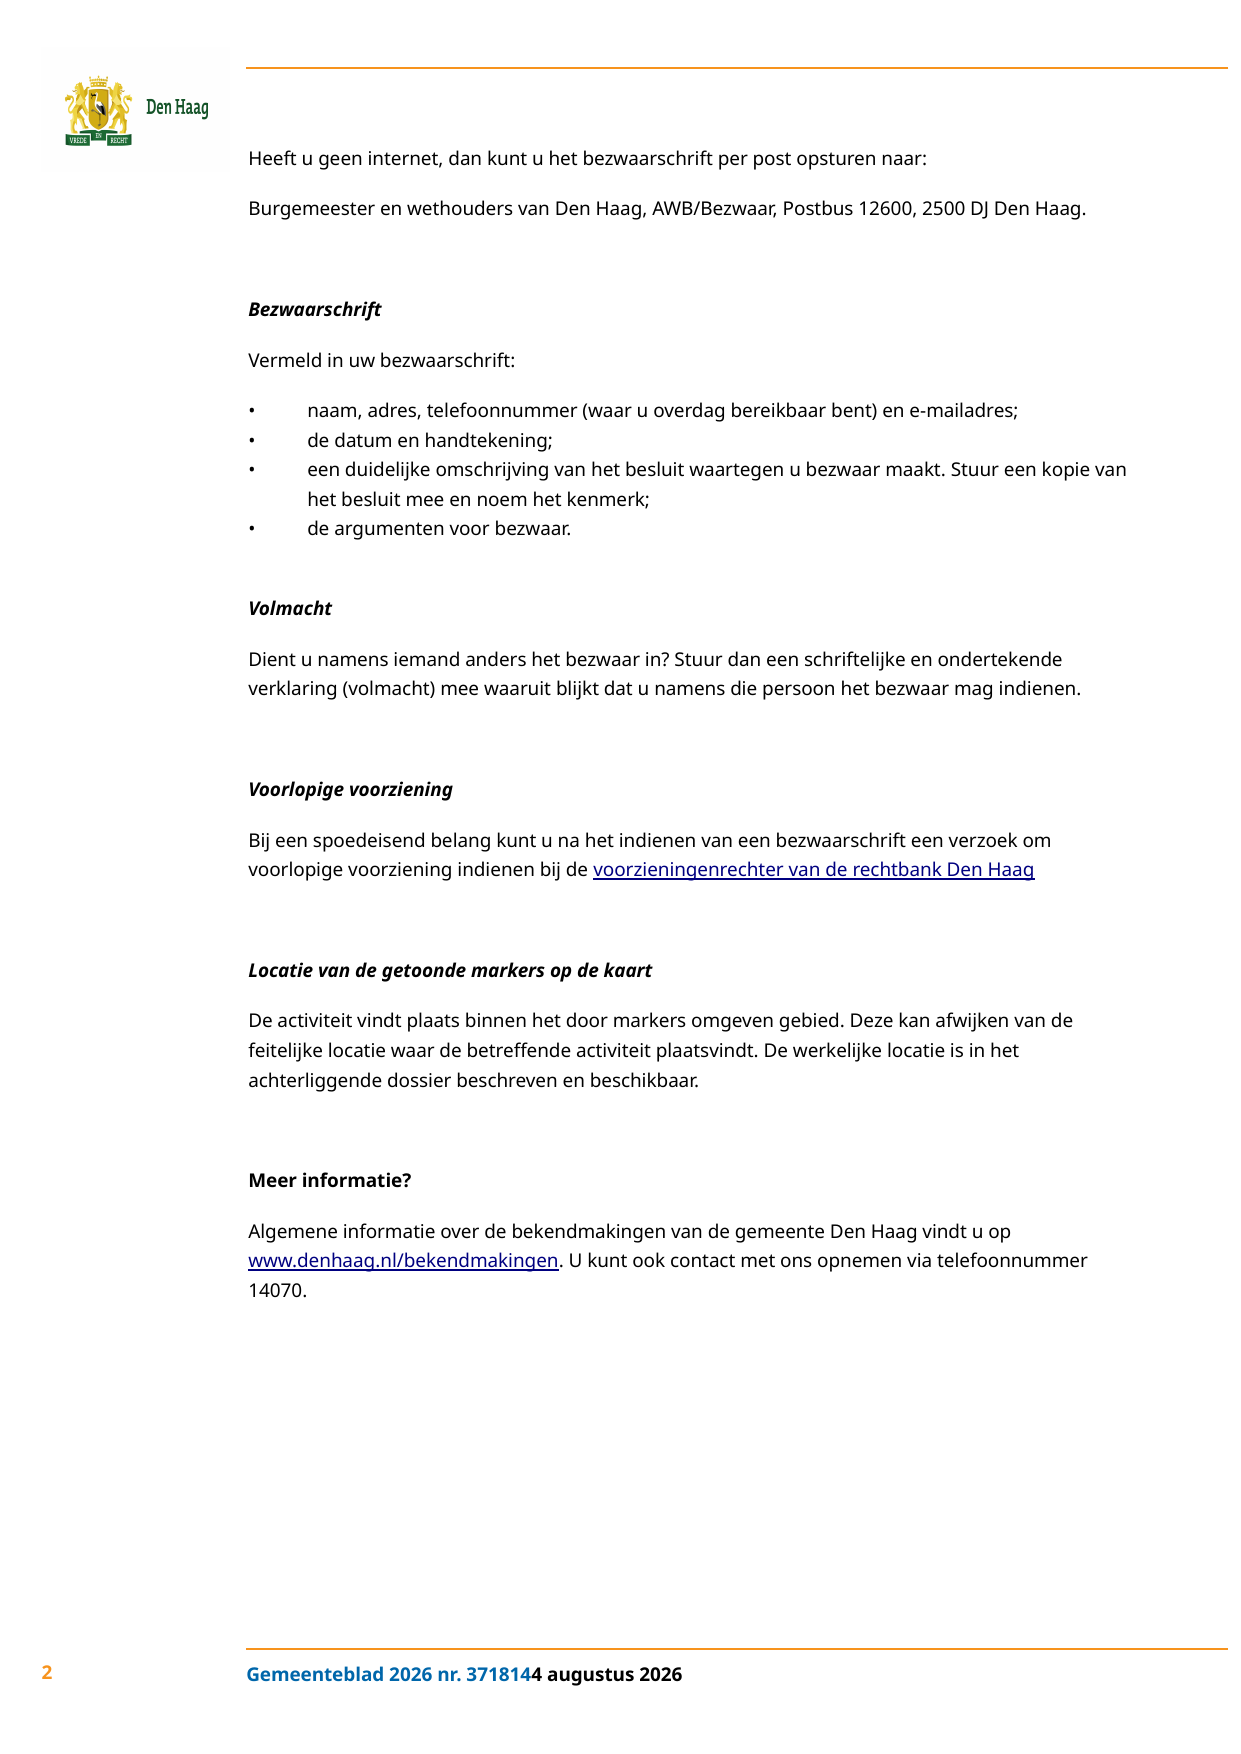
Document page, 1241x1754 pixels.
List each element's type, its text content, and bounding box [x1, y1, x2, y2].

text Vermeld in uw bezwaarschrift: [248, 347, 1152, 373]
text Heeft u geen internet, dan kunt u het bezwaarschrift per post opsturen naar: [248, 145, 1152, 171]
text Algemene informatie over de bekendmakingen van de gemeente Den Haag vindt u op www.denhaag.nl/bekendmakingen. U kunt ook contact met ons opnemen via telefoonnummer 14070. [248, 1218, 1152, 1303]
list de datum en handtekening; [248, 427, 1152, 453]
list naam, adres, telefoonnummer (waar u overdag bereikbaar bent) en e-mailadres; [248, 397, 1152, 423]
text Locatie van de getoonde markers op de kaart [248, 957, 1152, 983]
text Volmacht [248, 596, 1152, 621]
picture [41, 47, 231, 172]
list een duidelijke omschrijving van het besluit waartegen u bezwaar maakt. Stuur een kopie van het besluit mee en noem het kenmerk; [248, 456, 1152, 512]
text Voorlopige voorziening [248, 776, 1152, 802]
list de argumenten voor bezwaar. [248, 516, 1152, 541]
text Bij een spoedeisend belang kunt u na het indienen van een bezwaarschrift een verzoek om voorlopige voorziening indienen bij de voorzieningenrechter van de rechtbank Den Haag [248, 827, 1152, 882]
text Meer informatie? [248, 1168, 1152, 1193]
text Burgemeester en wethouders van Den Haag, AWB/Bezwaar, Postbus 12600, 2500 DJ Den Haag. [248, 196, 1152, 221]
text De activiteit vindt plaats binnen het door markers omgeven gebied. Deze kan afwijken van de feitelijke locatie waar de betreffende activiteit plaatsvindt. De werkelijke locatie is in het achterliggende dossier beschreven en beschikbaar. [248, 1008, 1152, 1093]
text Bezwaarschrift [248, 296, 1152, 322]
text Dient u namens iemand anders het bezwaar in? Stuur dan een schriftelijke en ondertekende verklaring (volmacht) mee waaruit blijkt dat u namens die persoon het bezwaar mag indienen. [248, 646, 1152, 701]
